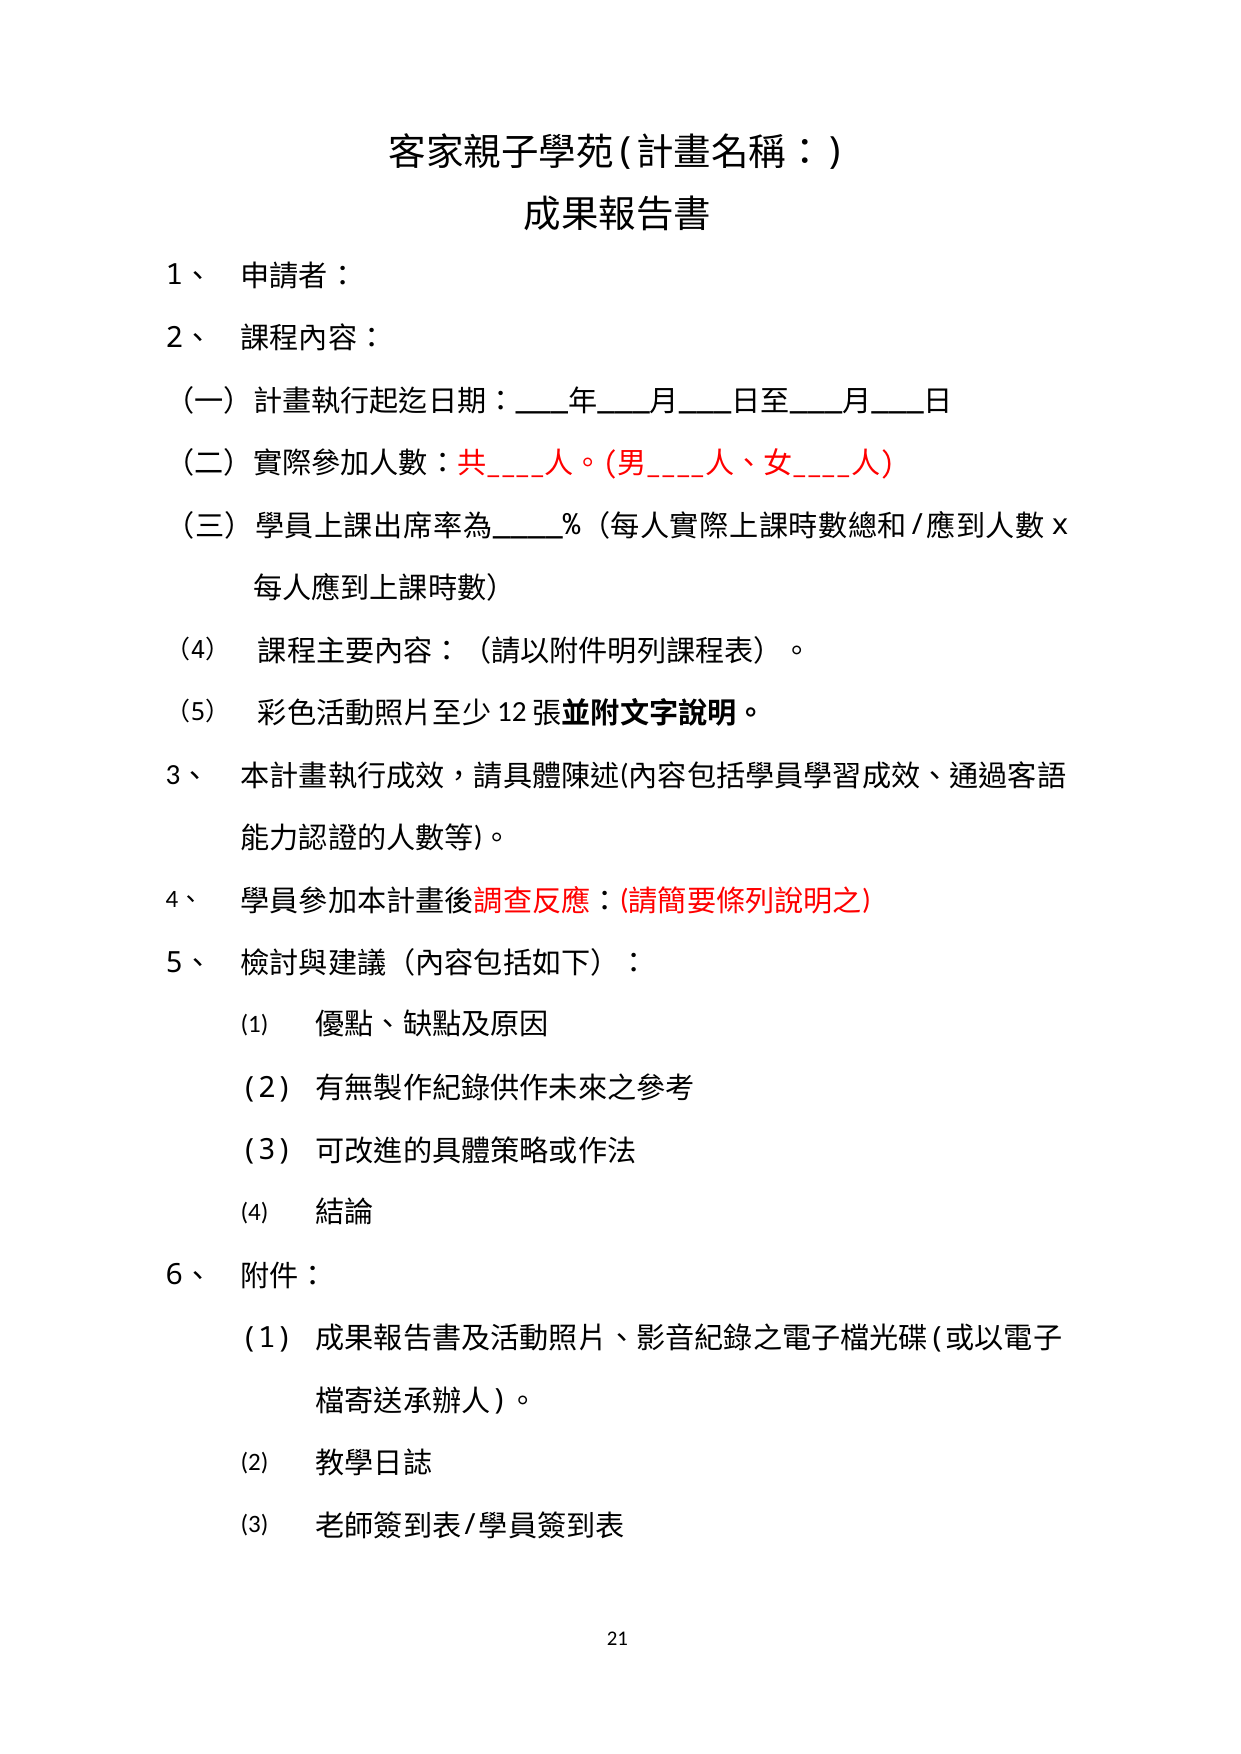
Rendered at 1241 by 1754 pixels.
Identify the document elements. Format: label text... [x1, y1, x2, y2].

list 有無製作紀錄供作未來之參考 [240, 1044, 1069, 1107]
list 可改進的具體策略或作法 [240, 1107, 1069, 1169]
list 檢討與建議（內容包括如下）： [165, 919, 1069, 982]
text （一）計畫執行起迄日期：___年___月___日至___月___日 [165, 357, 1069, 419]
text 成果報告書 [165, 169, 1069, 232]
list 學員參加本計畫後調查反應：(請簡要條列說明之) [165, 857, 1069, 919]
list 課程內容： [165, 294, 1069, 357]
list 本計畫執行成效，請具體陳述(內容包括學員學習成效、通過客語能力認證的人數等)。 [165, 732, 1069, 857]
text 客家親子學苑(計畫名稱：) [165, 107, 1069, 169]
list 申請者： [165, 232, 1069, 294]
list 優點、缺點及原因 [240, 982, 1069, 1044]
list 附件： [165, 1232, 1069, 1294]
list 彩色活動照片至少12張並附文字說明。 [165, 669, 1069, 732]
list 結論 [240, 1169, 1069, 1232]
text （三）學員上課出席率為____%（每人實際上課時數總和/應到人數x每人應到上課時數） [165, 482, 1069, 607]
text （二）實際參加人數：共____人。(男____人、女____人) [165, 419, 1069, 482]
list 教學日誌 [240, 1419, 1069, 1482]
list 課程主要內容：（請以附件明列課程表）。 [165, 607, 1069, 669]
list 老師簽到表/學員簽到表 [240, 1482, 1069, 1544]
list 成果報告書及活動照片、影音紀錄之電子檔光碟(或以電子檔寄送承辦人)。 [240, 1294, 1069, 1419]
